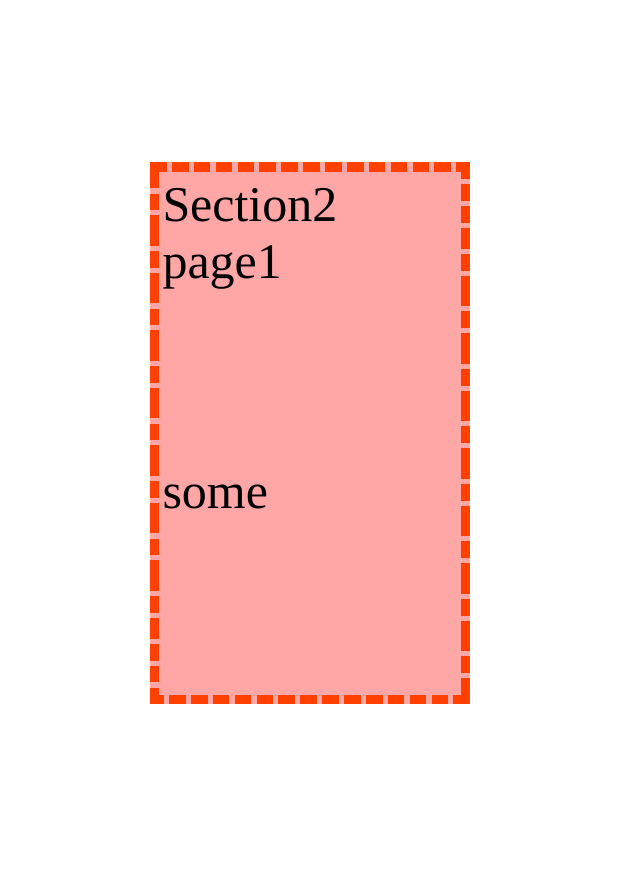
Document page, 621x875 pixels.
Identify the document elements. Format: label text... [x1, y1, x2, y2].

text some [150, 450, 470, 507]
text Section2 [150, 162, 470, 220]
text page1 [150, 220, 470, 277]
